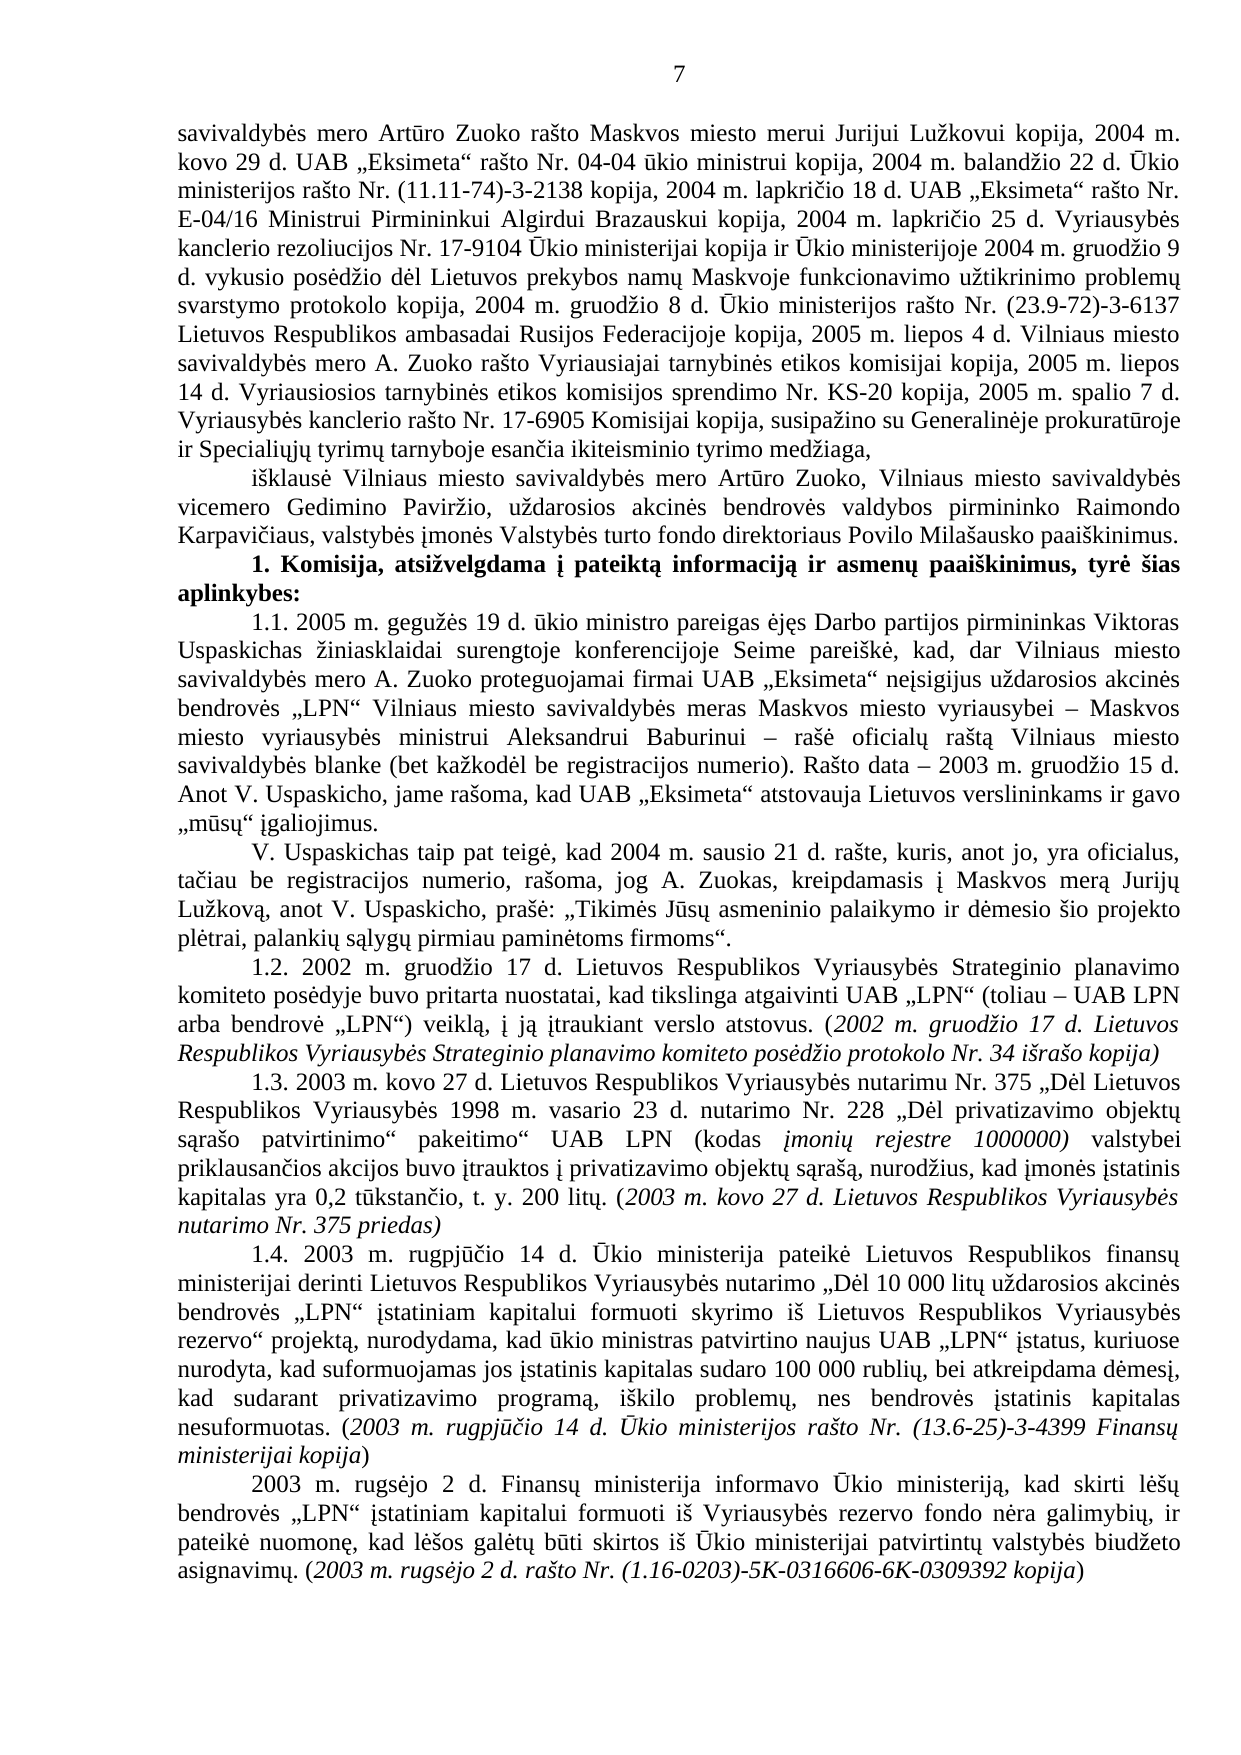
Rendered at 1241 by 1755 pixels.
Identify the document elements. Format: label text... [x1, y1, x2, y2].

text 1. Komisija, atsižvelgdama į pateiktą informaciją ir asmenų paaiškinimus, tyrė šias aplinkybes: [177, 549, 1181, 607]
text V. Uspaskichas taip pat teigė, kad 2004 m. sausio 21 d. rašte, kuris, anot jo, yra oficialus, tačiau be registracijos numerio, rašoma, jog A. Zuokas, kreipdamasis į Maskvos merą Jurijų Lužkovą, anot V. Uspaskicho, prašė: „Tikimės Jūsų asmeninio palaikymo ir dėmesio šio projekto plėtrai, palankių sąlygų pirmiau paminėtoms firmoms“. [177, 837, 1181, 952]
text 1.4. 2003 m. rugpjūčio 14 d. Ūkio ministerija pateikė Lietuvos Respublikos finansų ministerijai derinti Lietuvos Respublikos Vyriausybės nutarimo „Dėl 10 000 litų uždarosios akcinės bendrovės „LPN“ įstatiniam kapitalui formuoti skyrimo iš Lietuvos Respublikos Vyriausybės rezervo“ projektą, nurodydama, kad ūkio ministras patvirtino naujus UAB „LPN“ įstatus, kuriuose nurodyta, kad suformuojamas jos įstatinis kapitalas sudaro 100 000 rublių, bei atkreipdama dėmesį, kad sudarant privatizavimo programą, iškilo problemų, nes bendrovės įstatinis kapitalas nesuformuotas. (2003 m. rugpjūčio 14 d. Ūkio ministerijos rašto Nr. (13.6-25)-3-4399 Finansų ministerijai kopija) [177, 1239, 1181, 1469]
text 1.2. 2002 m. gruodžio 17 d. Lietuvos Respublikos Vyriausybės Strateginio planavimo komiteto posėdyje buvo pritarta nuostatai, kad tikslinga atgaivinti UAB „LPN“ (toliau – UAB LPN arba bendrovė „LPN“) veiklą, į ją įtraukiant verslo atstovus. (2002 m. gruodžio 17 d. Lietuvos Respublikos Vyriausybės Strateginio planavimo komiteto posėdžio protokolo Nr. 34 išrašo kopija) [177, 952, 1181, 1067]
text savivaldybės mero Artūro Zuoko rašto Maskvos miesto merui Jurijui Lužkovui kopija, 2004 m. kovo 29 d. UAB „Eksimeta“ rašto Nr. 04-04 ūkio ministrui kopija, 2004 m. balandžio 22 d. Ūkio ministerijos rašto Nr. (11.11-74)-3-2138 kopija, 2004 m. lapkričio 18 d. UAB „Eksimeta“ rašto Nr. E-04/16 Ministrui Pirmininkui Algirdui Brazauskui kopija, 2004 m. lapkričio 25 d. Vyriausybės kanclerio rezoliucijos Nr. 17-9104 Ūkio ministerijai kopija ir Ūkio ministerijoje 2004 m. gruodžio 9 d. vykusio posėdžio dėl Lietuvos prekybos namų Maskvoje funkcionavimo užtikrinimo problemų svarstymo protokolo kopija, 2004 m. gruodžio 8 d. Ūkio ministerijos rašto Nr. (23.9-72)-3-6137 Lietuvos Respublikos ambasadai Rusijos Federacijoje kopija, 2005 m. liepos 4 d. Vilniaus miesto savivaldybės mero A. Zuoko rašto Vyriausiajai tarnybinės etikos komisijai kopija, 2005 m. liepos 14 d. Vyriausiosios tarnybinės etikos komisijos sprendimo Nr. KS-20 kopija, 2005 m. spalio 7 d. Vyriausybės kanclerio rašto Nr. 17-6905 Komisijai kopija, susipažino su Generalinėje prokuratūroje ir Specialiųjų tyrimų tarnyboje esančia ikiteisminio tyrimo medžiaga, [177, 118, 1181, 463]
text išklausė Vilniaus miesto savivaldybės mero Artūro Zuoko, Vilniaus miesto savivaldybės vicemero Gedimino Paviržio, uždarosios akcinės bendrovės valdybos pirmininko Raimondo Karpavičiaus, valstybės įmonės Valstybės turto fondo direktoriaus Povilo Milašausko paaiškinimus. [177, 463, 1181, 549]
text 2003 m. rugsėjo 2 d. Finansų ministerija informavo Ūkio ministeriją, kad skirti lėšų bendrovės „LPN“ įstatiniam kapitalui formuoti iš Vyriausybės rezervo fondo nėra galimybių, ir pateikė nuomonę, kad lėšos galėtų būti skirtos iš Ūkio ministerijai patvirtintų valstybės biudžeto asignavimų. (2003 m. rugsėjo 2 d. rašto Nr. (1.16-0203)-5K-0316606-6K-0309392 kopija) [177, 1469, 1181, 1584]
text 1.1. 2005 m. gegužės 19 d. ūkio ministro pareigas ėjęs Darbo partijos pirmininkas Viktoras Uspaskichas žiniasklaidai surengtoje konferencijoje Seime pareiškė, kad, dar Vilniaus miesto savivaldybės mero A. Zuoko proteguojamai firmai UAB „Eksimeta“ neįsigijus uždarosios akcinės bendrovės „LPN“ Vilniaus miesto savivaldybės meras Maskvos miesto vyriausybei – Maskvos miesto vyriausybės ministrui Aleksandrui Baburinui – rašė oficialų raštą Vilniaus miesto savivaldybės blanke (bet kažkodėl be registracijos numerio). Rašto data – 2003 m. gruodžio 15 d. Anot V. Uspaskicho, jame rašoma, kad UAB „Eksimeta“ atstovauja Lietuvos verslininkams ir gavo „mūsų“ įgaliojimus. [177, 607, 1181, 837]
text 1.3. 2003 m. kovo 27 d. Lietuvos Respublikos Vyriausybės nutarimu Nr. 375 „Dėl Lietuvos Respublikos Vyriausybės 1998 m. vasario 23 d. nutarimo Nr. 228 „Dėl privatizavimo objektų sąrašo patvirtinimo“ pakeitimo“ UAB LPN (kodas įmonių rejestre 1000000) valstybei priklausančios akcijos buvo įtrauktos į privatizavimo objektų sąrašą, nurodžius, kad įmonės įstatinis kapitalas yra 0,2 tūkstančio, t. y. 200 litų. (2003 m. kovo 27 d. Lietuvos Respublikos Vyriausybės nutarimo Nr. 375 priedas) [177, 1067, 1181, 1239]
